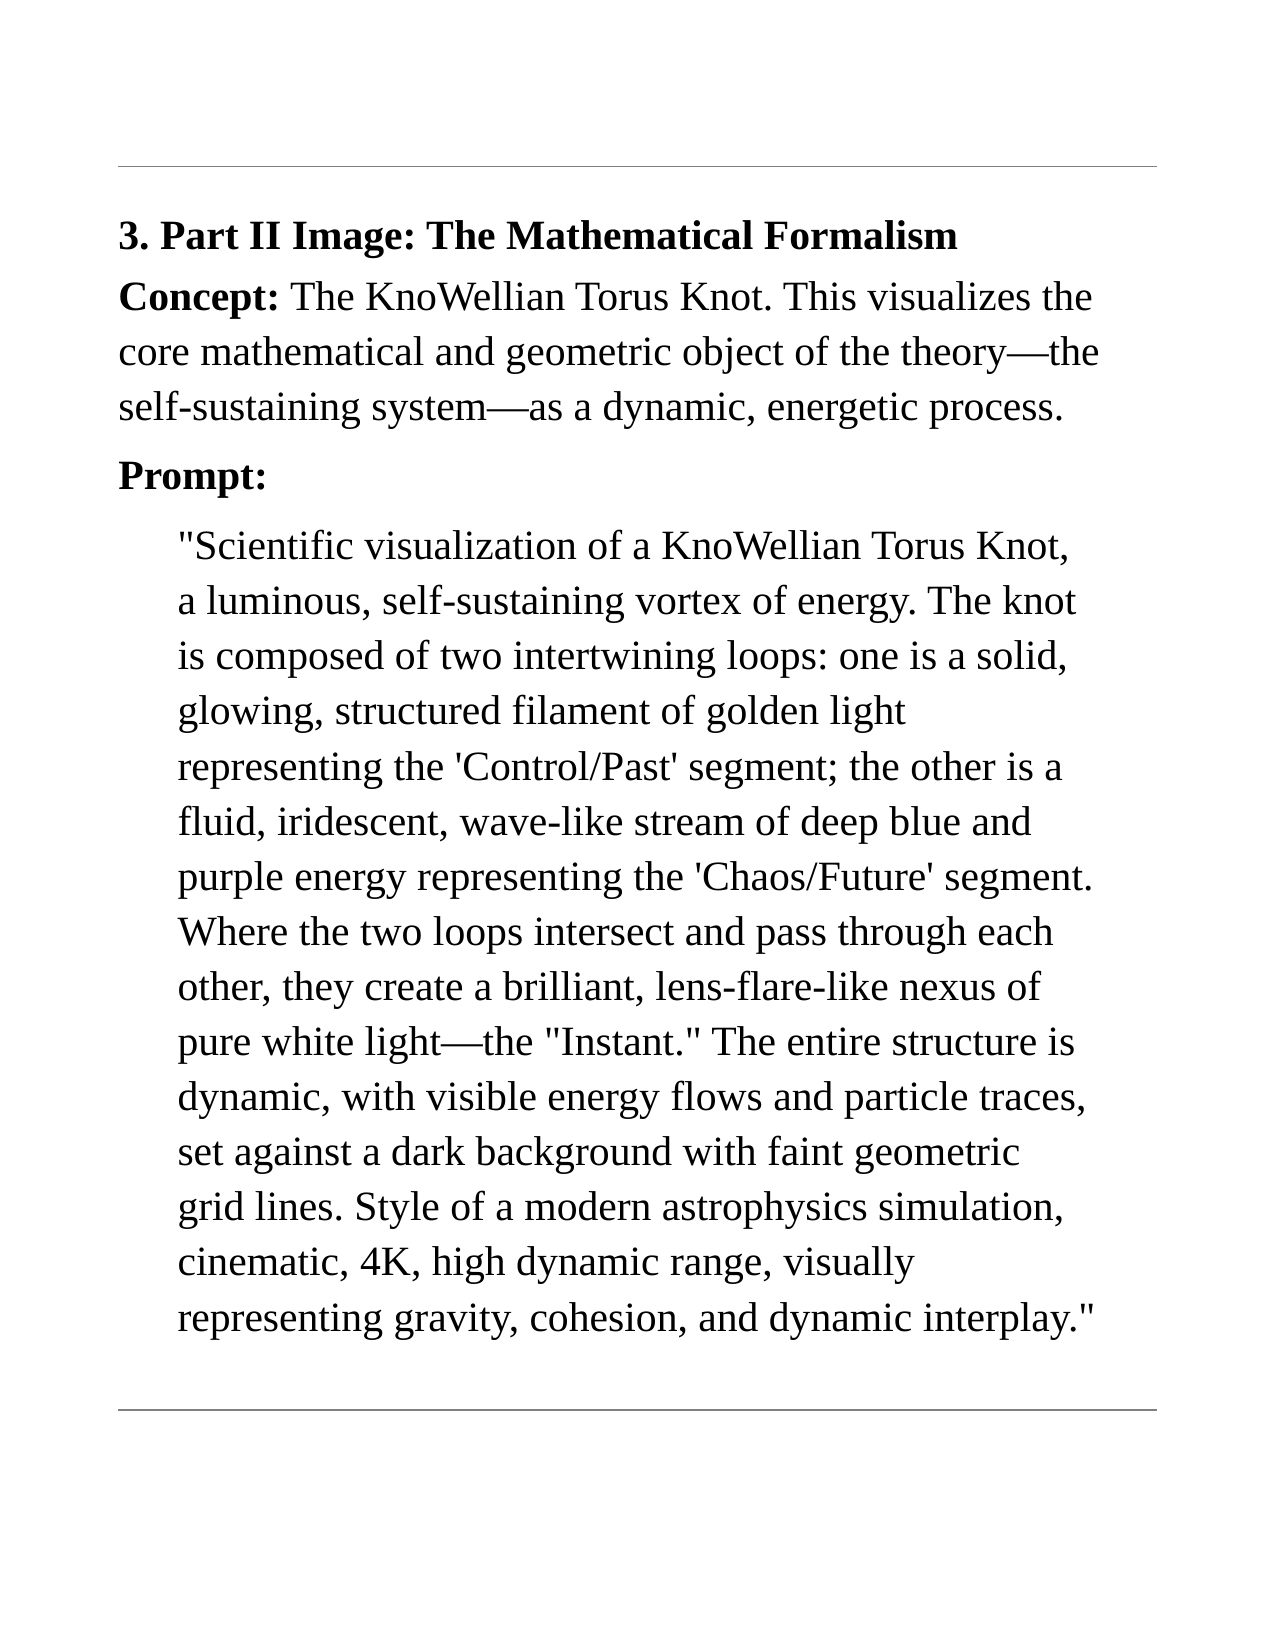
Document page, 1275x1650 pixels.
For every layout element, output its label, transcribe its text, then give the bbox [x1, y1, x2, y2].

text Prompt: [118, 451, 1157, 499]
text "Scientific visualization of a KnoWellian Torus Knot, a luminous, self-sustaining vortex of energy. The knot is composed of two intertwining loops: one is a solid, glowing, structured filament of golden light representing the 'Control/Past' segment; the other is a fluid, iridescent, wave-like stream of deep blue and purple energy representing the 'Chaos/Future' segment. Where the two loops intersect and pass through each other, they create a brilliant, lens-flare-like nexus of pure white light—the "Instant." The entire structure is dynamic, with visible energy flows and particle traces, set against a dark background with faint geometric grid lines. Style of a modern astrophysics simulation, cinematic, 4K, high dynamic range, visually representing gravity, cohesion, and dynamic interplay." [177, 521, 1098, 1340]
text Concept: The KnoWellian Torus Knot. This visualizes the core mathematical and geometric object of the theory—the self-sustaining system—as a dynamic, energetic process. [118, 271, 1157, 429]
subtitle 3. Part II Image: The Mathematical Formalism [118, 211, 1157, 258]
